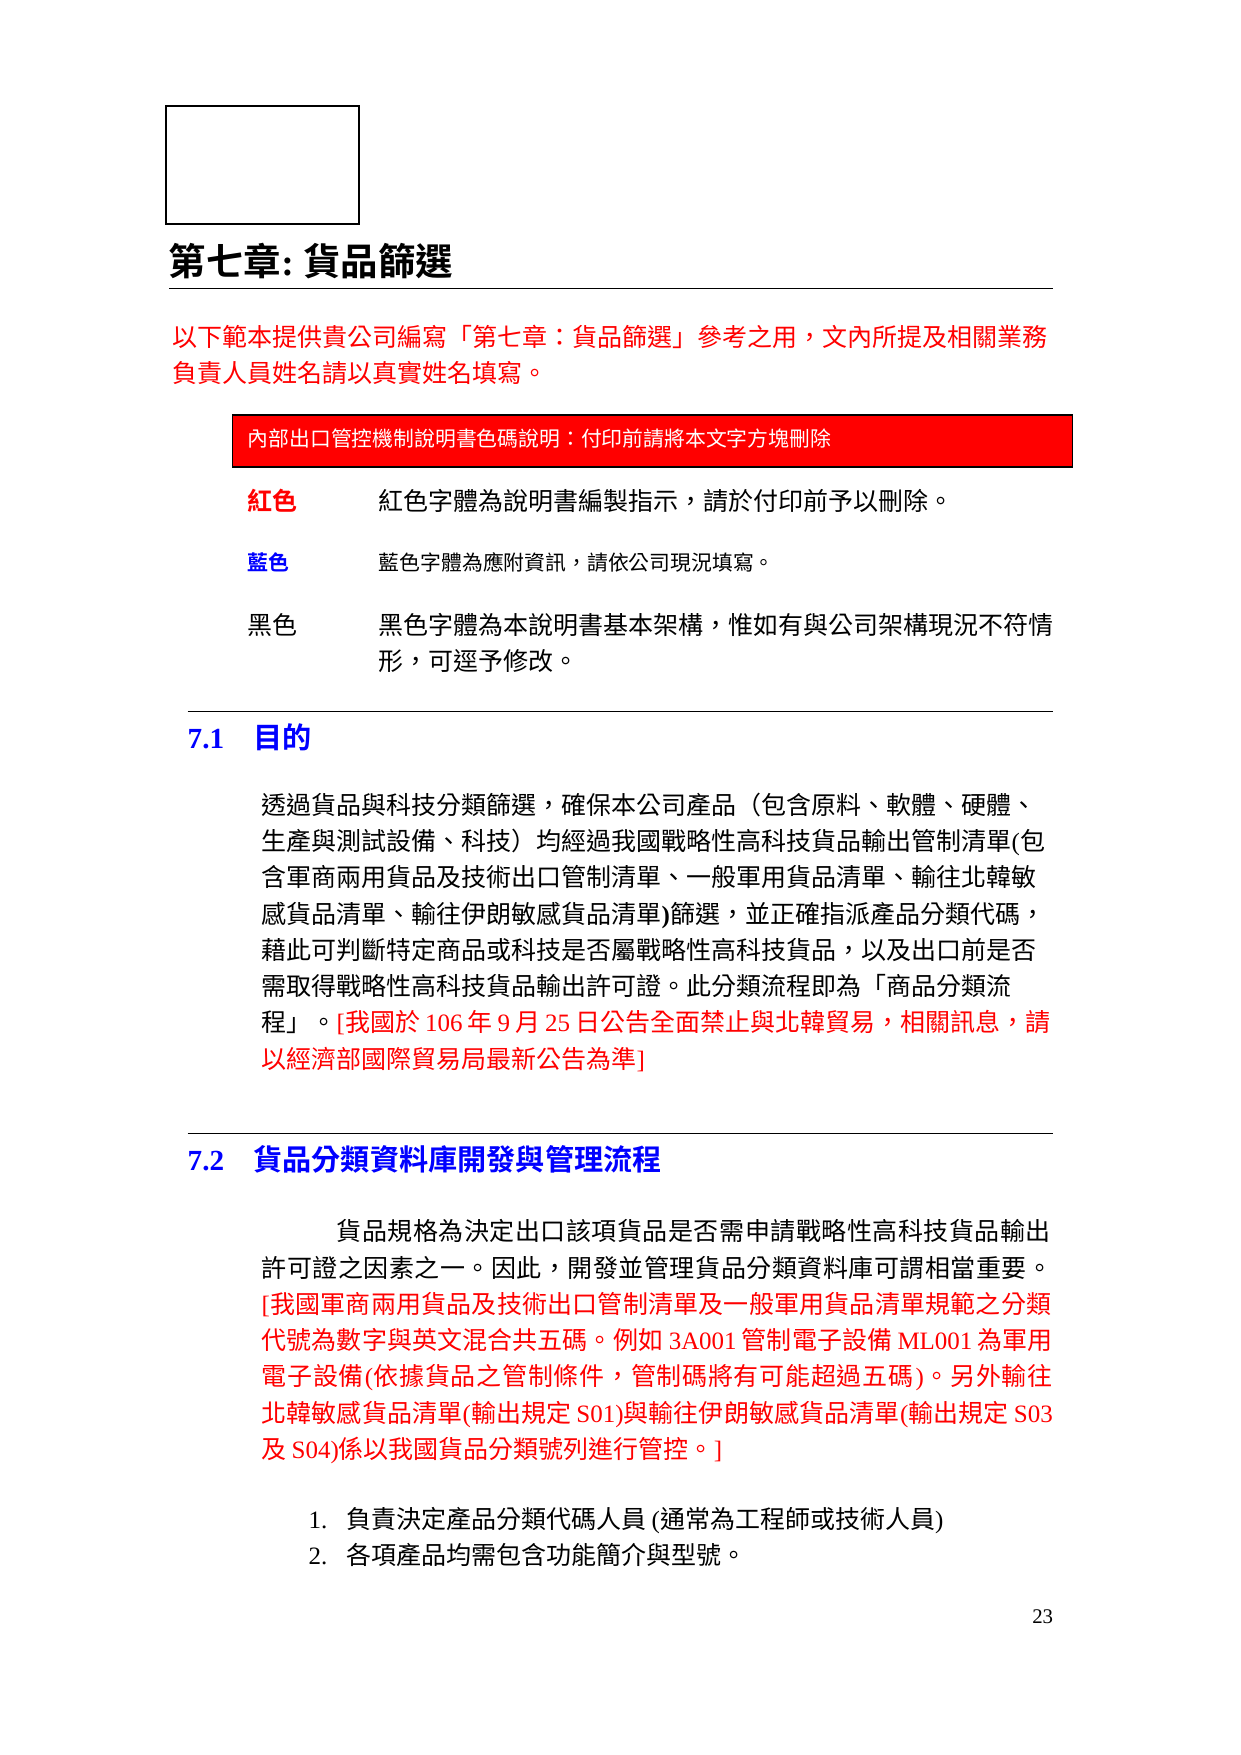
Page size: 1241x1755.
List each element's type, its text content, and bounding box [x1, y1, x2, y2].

text 透過貨品與科技分類篩選，確保本公司產品（包含原料、軟體、硬體、生產與測試設備、科技）均經過我國戰略性高科技貨品輸出管制清單(包含軍商兩用貨品及技術出口管制清單、一般軍用貨品清單、輸往北韓敏感貨品清單、輸往伊朗敏感貨品清單)篩選，並正確指派產品分類代碼，藉此可判斷特定商品或科技是否屬戰略性高科技貨品，以及出口前是否需取得戰略性高科技貨品輸出許可證。此分類流程即為「商品分類流程」。[我國於106年9月25日公告全面禁止與北韓貿易，相關訊息，請以經濟部國際貿易局最新公告為準] [261, 785, 1053, 1075]
list 各項產品均需包含功能簡介與型號。 [308, 1535, 1053, 1572]
list 負責決定產品分類代碼人員 (通常為工程師或技術人員) [308, 1499, 1053, 1535]
subtitle 7.1 目的 [187, 712, 1053, 757]
text 貨品規格為決定出口該項貨品是否需申請戰略性高科技貨品輸出許可證之因素之一。因此，開發並管理貨品分類資料庫可謂相當重要。[我國軍商兩用貨品及技術出口管制清單及一般軍用貨品清單規範之分類代號為數字與英文混合共五碼。例如3A001管制電子設備ML001為軍用電子設備(依據貨品之管制條件，管制碼將有可能超過五碼)。另外輸往北韓敏感貨品清單(輸出規定S01)與輸往伊朗敏感貨品清單(輸出規定S03及S04)係以我國貨品分類號列進行管控。] [261, 1212, 1053, 1466]
subtitle 7.2 貨品分類資料庫開發與管理流程 [187, 1134, 1053, 1178]
text 以下範本提供貴公司編寫「第七章：貨品篩選」參考之用，文內所提及相關業務負責人員姓名請以真實姓名填寫。 [173, 318, 1053, 390]
subtitle ICP [182, 114, 343, 216]
text 第七章: 貨品篩選 [169, 232, 1053, 288]
